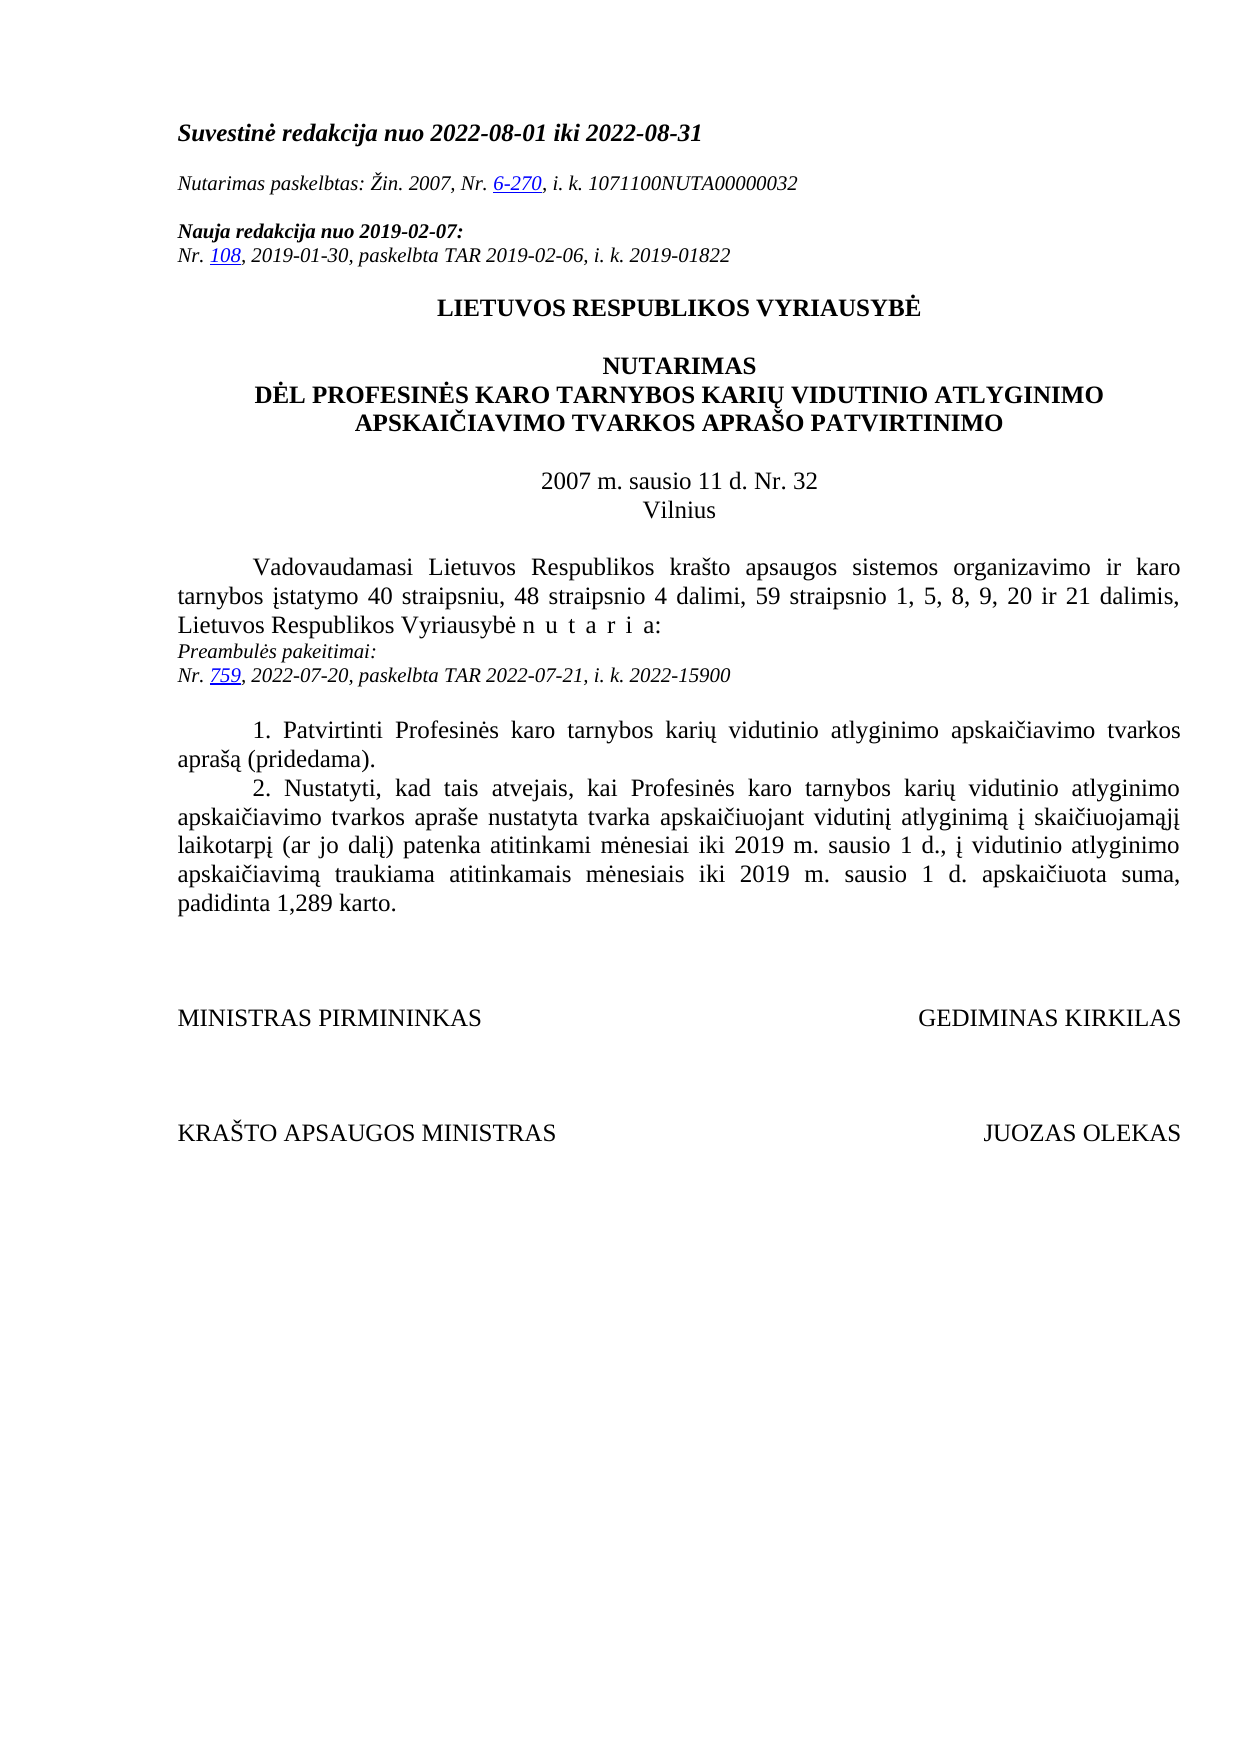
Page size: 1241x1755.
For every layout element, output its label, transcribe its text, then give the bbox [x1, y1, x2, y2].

text 2007 m. sausio 11 d. Nr. 32 [177, 466, 1181, 495]
text Vadovaudamasi Lietuvos Respublikos krašto apsaugos sistemos organizavimo ir karo tarnybos įstatymo 40 straipsniu, 48 straipsnio 4 dalimi, 59 straipsnio 1, 5, 8, 9, 20 ir 21 dalimis, Lietuvos Respublikos Vyriausybė nutaria: [177, 552, 1181, 638]
text Nutarimas paskelbtas: Žin. 2007, Nr. 6-270, i. k. 1071100NUTA00000032 [177, 171, 1181, 195]
text Preambulės pakeitimai: [177, 638, 1181, 663]
text Suvestinė redakcija nuo 2022-08-01 iki 2022-08-31 [177, 118, 1181, 147]
text 1. Patvirtinti Profesinės karo tarnybos karių vidutinio atlyginimo apskaičiavimo tvarkos aprašą (pridedama). [177, 715, 1181, 773]
text Vilnius [177, 495, 1181, 523]
text DĖL PROFESINĖS KARO TARNYBOS KARIŲ VIDUTINIO ATLYGINIMO APSKAIČIAVIMO TVARKOS APRAŠO PATVIRTINIMO [177, 380, 1181, 437]
text KRAŠTO APSAUGOS MINISTRAS JUOZAS OLEKAS [177, 1118, 1181, 1147]
text Nauja redakcija nuo 2019-02-07: [177, 219, 1181, 243]
text MINISTRAS PIRMININKAS GEDIMINAS KIRKILAS [177, 1003, 1181, 1032]
text Nr. 759, 2022-07-20, paskelbta TAR 2022-07-21, i. k. 2022-15900 [177, 663, 1181, 687]
text NUTARIMAS [177, 351, 1181, 380]
text Nr. 108, 2019-01-30, paskelbta TAR 2019-02-06, i. k. 2019-01822 [177, 243, 1181, 267]
text LIETUVOS RESPUBLIKOS VYRIAUSYBĖ [177, 293, 1181, 322]
text 2. Nustatyti, kad tais atvejais, kai Profesinės karo tarnybos karių vidutinio atlyginimo apskaičiavimo tvarkos apraše nustatyta tvarka apskaičiuojant vidutinį atlyginimą į skaičiuojamąjį laikotarpį (ar jo dalį) patenka atitinkami mėnesiai iki 2019 m. sausio 1 d., į vidutinio atlyginimo apskaičiavimą traukiama atitinkamais mėnesiais iki 2019 m. sausio 1 d. apskaičiuota suma, padidinta 1,289 karto. [177, 773, 1181, 917]
